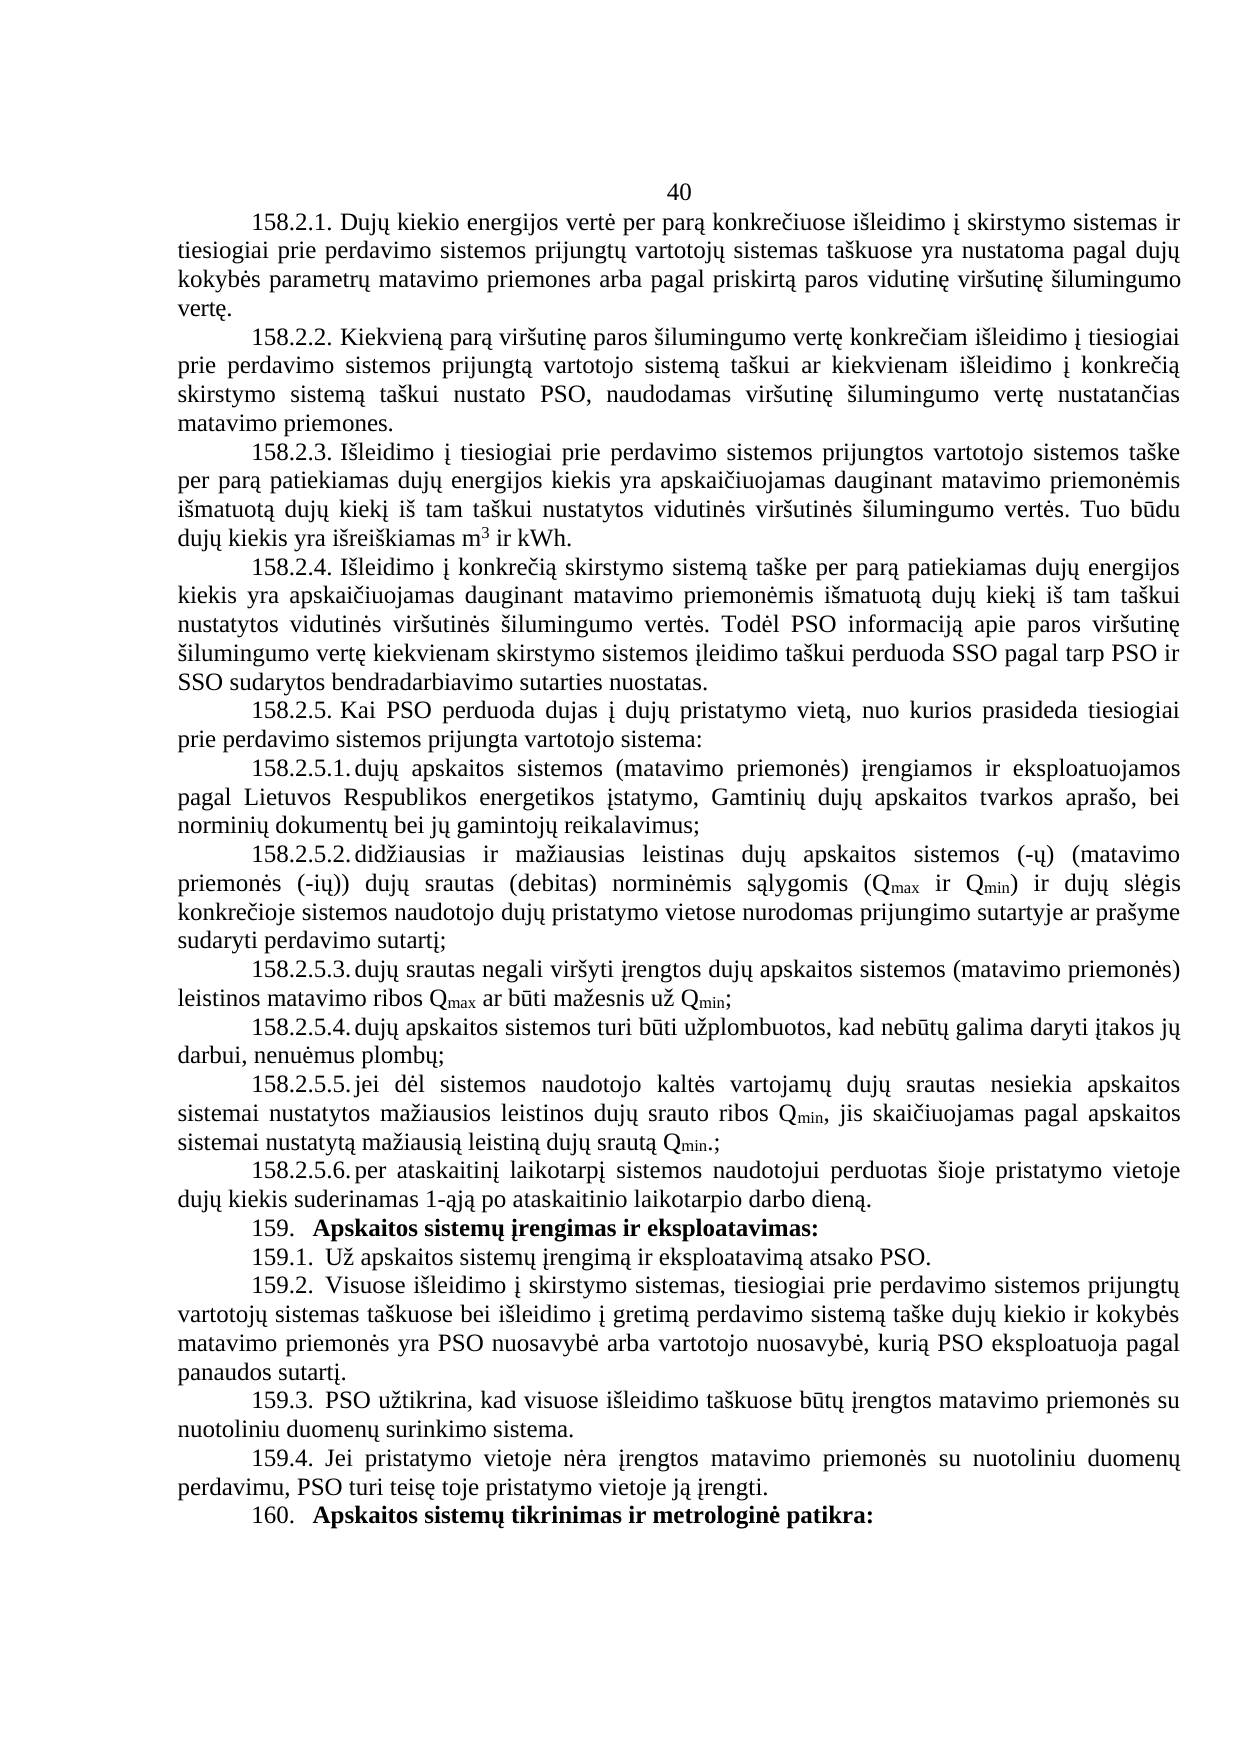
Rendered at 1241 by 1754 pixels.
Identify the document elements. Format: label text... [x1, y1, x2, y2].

text 158.2.5.2. didžiausias ir mažiausias leistinas dujų apskaitos sistemos (-ų) (matavimo priemonės (-ių)) dujų srautas (debitas) norminėmis sąlygomis (Qmax ir Qmin) ir dujų slėgis konkrečioje sistemos naudotojo dujų pristatymo vietose nurodomas prijungimo sutartyje ar prašyme sudaryti perdavimo sutartį; [177, 839, 1181, 954]
text 160. Apskaitos sistemų tikrinimas ir metrologinė patikra: [177, 1500, 1181, 1529]
text 158.2.2. Kiekvieną parą viršutinę paros šilumingumo vertę konkrečiam išleidimo į tiesiogiai prie perdavimo sistemos prijungtą vartotojo sistemą taškui ar kiekvienam išleidimo į konkrečią skirstymo sistemą taškui nustato PSO, naudodamas viršutinę šilumingumo vertę nustatančias matavimo priemones. [177, 322, 1181, 437]
text 159.1. Už apskaitos sistemų įrengimą ir eksploatavimą atsako PSO. [177, 1242, 1181, 1270]
text 158.2.4. Išleidimo į konkrečią skirstymo sistemą taške per parą patiekiamas dujų energijos kiekis yra apskaičiuojamas dauginant matavimo priemonėmis išmatuotą dujų kiekį iš tam taškui nustatytos vidutinės viršutinės šilumingumo vertės. Todėl PSO informaciją apie paros viršutinę šilumingumo vertę kiekvienam skirstymo sistemos įleidimo taškui perduoda SSO pagal tarp PSO ir SSO sudarytos bendradarbiavimo sutarties nuostatas. [177, 552, 1181, 695]
text 158.2.5.3. dujų srautas negali viršyti įrengtos dujų apskaitos sistemos (matavimo priemonės) leistinos matavimo ribos Qmax ar būti mažesnis už Qmin; [177, 954, 1181, 1012]
text 158.2.5.5. jei dėl sistemos naudotojo kaltės vartojamų dujų srautas nesiekia apskaitos sistemai nustatytos mažiausios leistinos dujų srauto ribos Qmin, jis skaičiuojamas pagal apskaitos sistemai nustatytą mažiausią leistiną dujų srautą Qmin.; [177, 1069, 1181, 1155]
text 158.2.3. Išleidimo į tiesiogiai prie perdavimo sistemos prijungtos vartotojo sistemos taške per parą patiekiamas dujų energijos kiekis yra apskaičiuojamas dauginant matavimo priemonėmis išmatuotą dujų kiekį iš tam taškui nustatytos vidutinės viršutinės šilumingumo vertės. Tuo būdu dujų kiekis yra išreiškiamas m3 ir kWh. [177, 437, 1181, 552]
text 158.2.5. Kai PSO perduoda dujas į dujų pristatymo vietą, nuo kurios prasideda tiesiogiai prie perdavimo sistemos prijungta vartotojo sistema: [177, 695, 1181, 753]
text 158.2.5.1. dujų apskaitos sistemos (matavimo priemonės) įrengiamos ir eksploatuojamos pagal Lietuvos Respublikos energetikos įstatymo, Gamtinių dujų apskaitos tvarkos aprašo, bei norminių dokumentų bei jų gamintojų reikalavimus; [177, 753, 1181, 839]
text 159.3. PSO užtikrina, kad visuose išleidimo taškuose būtų įrengtos matavimo priemonės su nuotoliniu duomenų surinkimo sistema. [177, 1385, 1181, 1443]
text 158.2.5.4. dujų apskaitos sistemos turi būti užplombuotos, kad nebūtų galima daryti įtakos jų darbui, nenuėmus plombų; [177, 1012, 1181, 1069]
text 158.2.1. Dujų kiekio energijos vertė per parą konkrečiuose išleidimo į skirstymo sistemas ir tiesiogiai prie perdavimo sistemos prijungtų vartotojų sistemas taškuose yra nustatoma pagal dujų kokybės parametrų matavimo priemones arba pagal priskirtą paros vidutinę viršutinę šilumingumo vertę. [177, 207, 1181, 322]
text 159.2. Visuose išleidimo į skirstymo sistemas, tiesiogiai prie perdavimo sistemos prijungtų vartotojų sistemas taškuose bei išleidimo į gretimą perdavimo sistemą taške dujų kiekio ir kokybės matavimo priemonės yra PSO nuosavybė arba vartotojo nuosavybė, kurią PSO eksploatuoja pagal panaudos sutartį. [177, 1270, 1181, 1385]
text 158.2.5.6. per ataskaitinį laikotarpį sistemos naudotojui perduotas šioje pristatymo vietoje dujų kiekis suderinamas 1-ąją po ataskaitinio laikotarpio darbo dieną. [177, 1155, 1181, 1213]
text 159.4. Jei pristatymo vietoje nėra įrengtos matavimo priemonės su nuotoliniu duomenų perdavimu, PSO turi teisę toje pristatymo vietoje ją įrengti. [177, 1443, 1181, 1500]
text 159. Apskaitos sistemų įrengimas ir eksploatavimas: [177, 1213, 1181, 1242]
